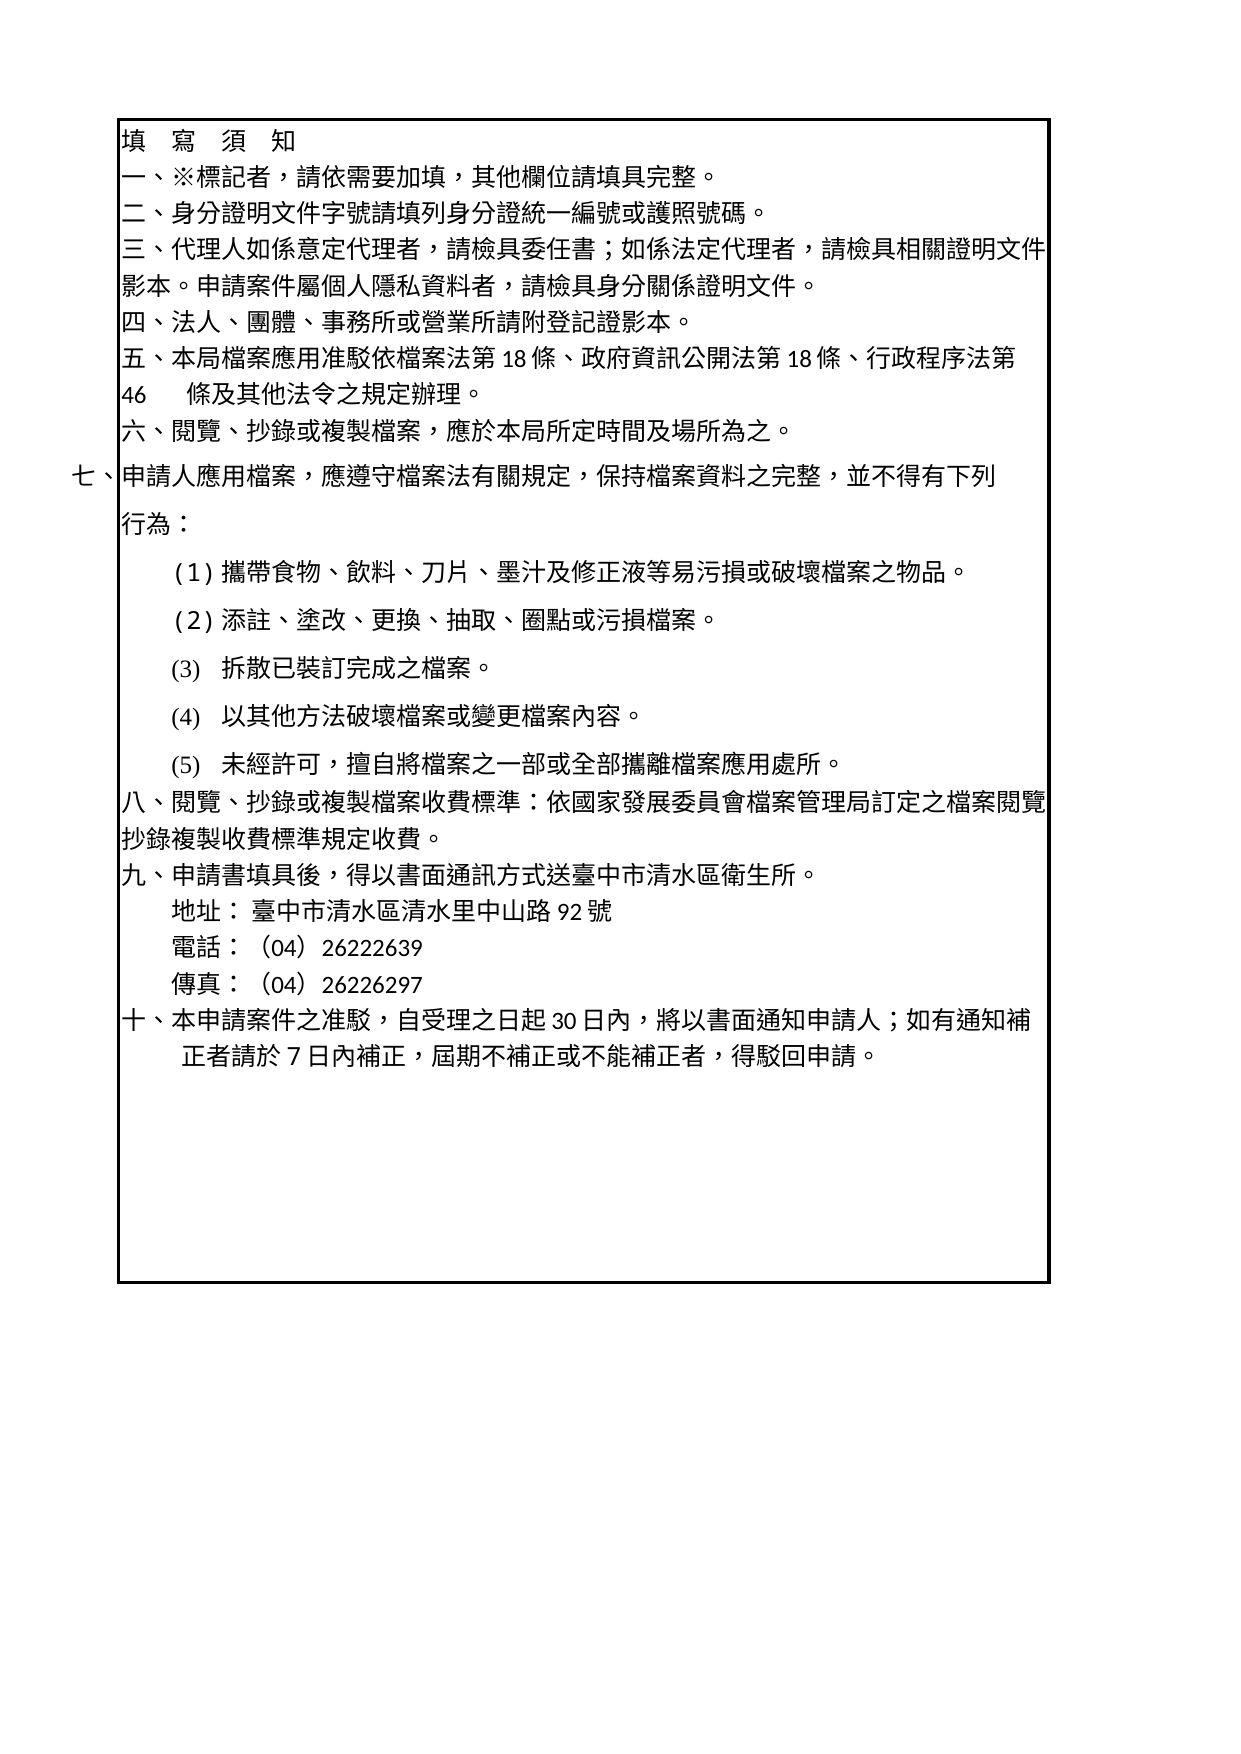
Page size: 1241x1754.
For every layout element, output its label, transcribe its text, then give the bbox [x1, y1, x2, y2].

table_header 填 寫 須 知 一、※標記者，請依需要加填，其他欄位請填具完整。 二、身分證明文件字號請填列身分證統一編號或護照號碼。 三、代理人如係意定代理者，請檢具委任書；如係法定代理者，請檢具相關證明文件 影本。申請案件屬個人隱私資料者，請檢具身分關係證明文件。 四、法人、團體、事務所或營業所請附登記證影本。 五、本局檔案應用准駁依檔案法第18條、政府資訊公開法第18條、行政程序法第46 條及其他法令之規定辦理。 六、閱覽、抄錄或複製檔案，應於本局所定時間及場所為之。 七、申請人應用檔案，應遵守檔案法有關規定，保持檔案資料之完整，並不得有下列行為： 攜帶食物、飲料、刀片、墨汁及修正液等易污損或破壞檔案之物品。 添註、塗改、更換、抽取、圈點或污損檔案。 拆散已裝訂完成之檔案。 以其他方法破壞檔案或變更檔案內容。 未經許可，擅自將檔案之一部或全部攜離檔案應用處所。 八、閱覽、抄錄或複製檔案收費標準：依國家發展委員會檔案管理局訂定之檔案閱覽抄錄複製收費標準規定收費。 九、申請書填具後，得以書面通訊方式送臺中市清水區衛生所。 地址： 臺中市清水區清水里中山路92號 電話：（04）26222639 傳真：（04）26226297 十、本申請案件之准駁，自受理之日起30日內，將以書面通知申請人；如有通知補 正者請於7日內補正，屆期不補正或不能補正者，得駁回申請。 [120, 121, 1047, 1281]
